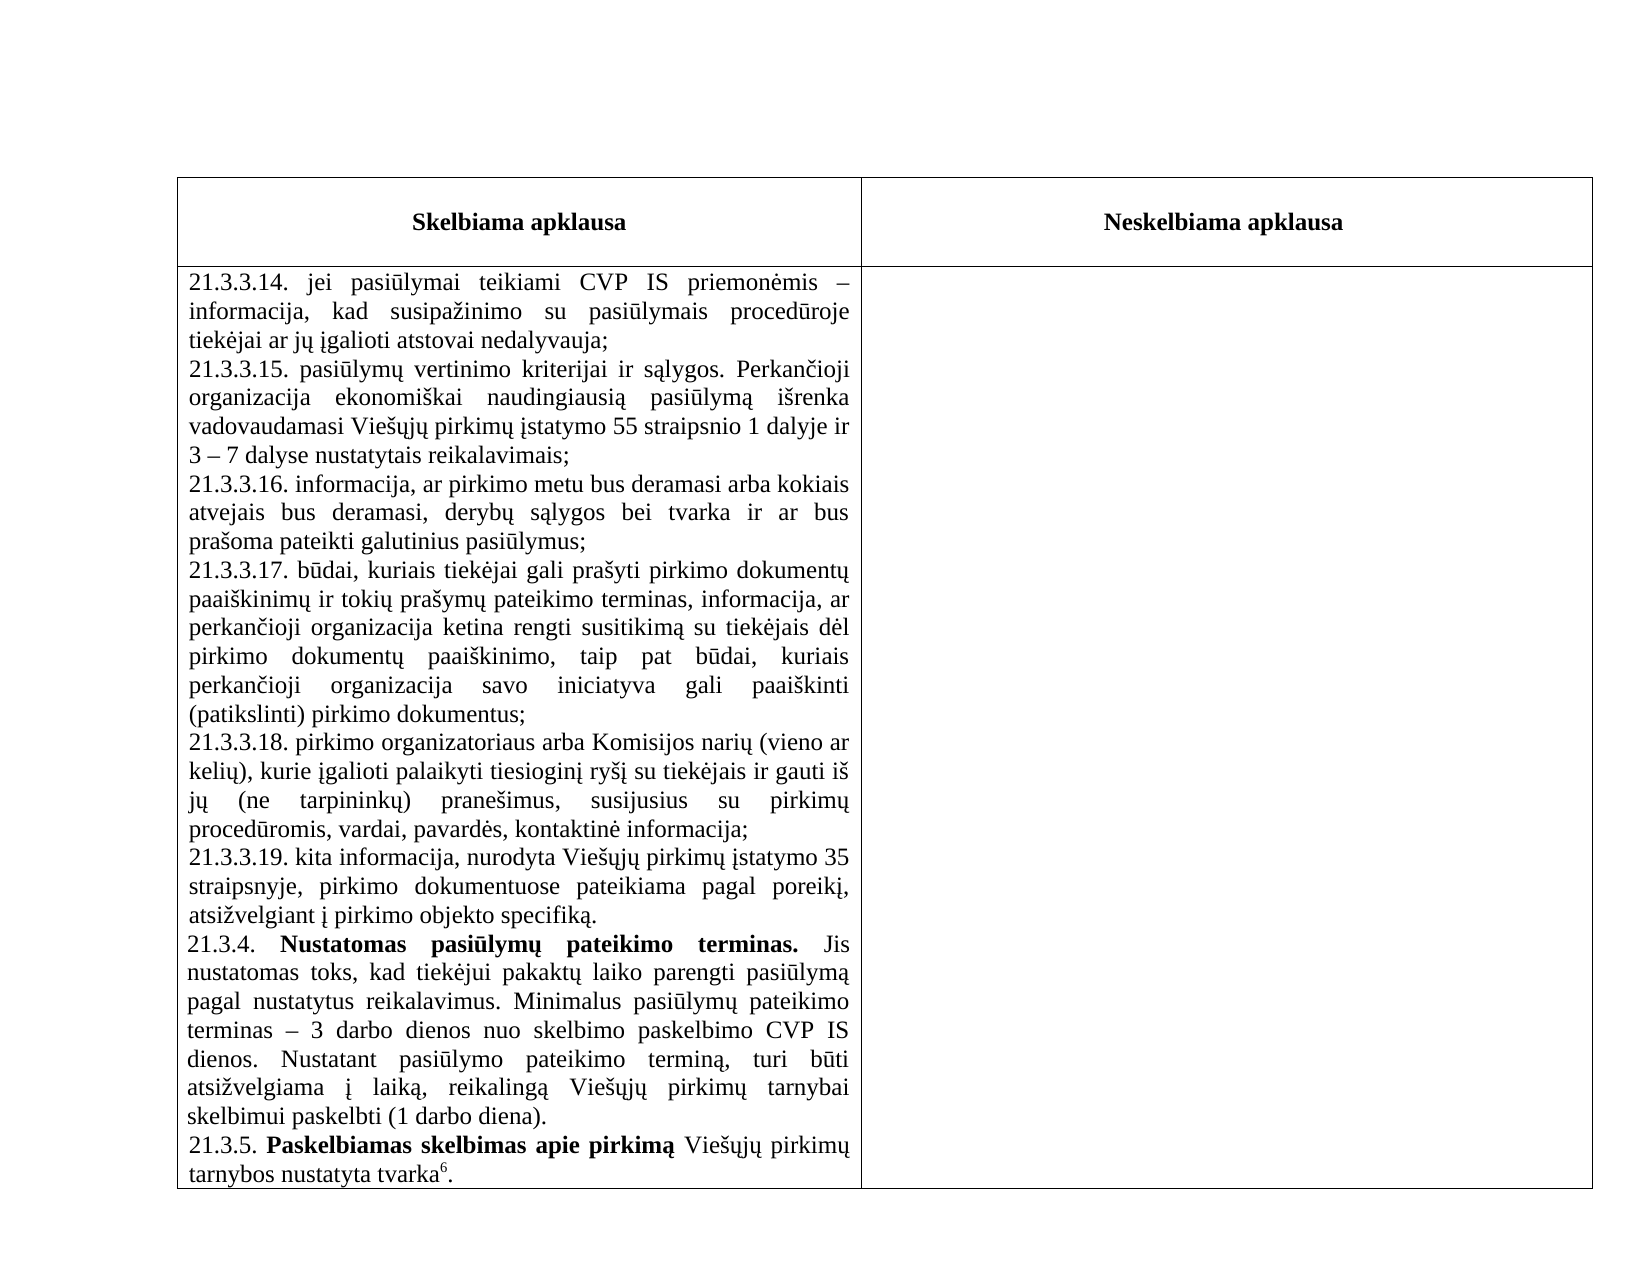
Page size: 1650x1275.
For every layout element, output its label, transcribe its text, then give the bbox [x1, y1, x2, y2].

table_cell [862, 267, 1592, 1187]
table_header Skelbiama apklausa [178, 178, 861, 266]
table_header Neskelbiama apklausa [862, 178, 1592, 266]
table_cell 21.3.1. Parengiami pirkimo dokumentai. Pirkimo dokumentai rengiami lietuvių kalba. Papildomai pirkimo dokumentai gali būti rengiami ir kitomis kalbomis. 21.3.2. Pirkimo dokumentai turi būti tikslūs, aiškūs, be dviprasmybių, kad tiekėjai galėtų pateikti pasiūlymus, o perkančioji organizacija nupirkti tai, ko reikia. 21.3.3. Pirkimo dokumentuose turi būti: 21.3.3.1. prekių, paslaugų ar darbų pavadinimas, kiekis (apimtis), su prekėmis teiktinų paslaugų pobūdis, prekių tiekimo, paslaugų teikimo ar darbų atlikimo terminai; 21.3.3.2. techninė specifikacija; 21.3.3.3. perkančiosios organizacijos siūlomos šalims pasirašyti pirkimo sutarties sąlygos ir (arba) pirkimo sutarties projektas, jeigu jis yra parengtas, įskaitant šio Aprašo 21.4.6 punkte nustatytą informaciją; 21.3.3.4. jeigu ketinama sudaryti preliminariąją sutartį, pirkimo dokumentuose turi būti preliminariosios sutarties sąlygos ir (arba) preliminariosios sutarties projektas, jeigu jis yra parengtas. Preliminariosios sutarties sąlygose ar preliminariosios sutarties projekte turi būti numatyta preliminariosios sutarties vykdymo, pagrindinių sutarčių sudarymo ir kitos preliminariajai sutarčiai būdingos sąlygos; 21.3.3.5. pasiūlymų rengimo reikalavimai; 21.3.3.6. jei taikoma – tiekėjų pašalinimo pagrindai, kvalifikacijos reikalavimai ir (arba) reikalaujami kokybės vadybos sistemos ir (arba) aplinkos apsaugos vadybos sistemos standartai (toliau – Reikalavimai tiekėjui); 21.3.3.7. prekių paslaugų ar darbų aplinkos apsaugos reikalavimai ir (arba) kriterijai Lietuvos Respublikos Vyriausybės ar jos įgaliotos institucijos nustatytais atvejais ir tvarka; 21.3.3.8. jei keliami šio Aprašo 21.3.3.6. punkte nustatyti reikalavimai – atitiktį jiems patvirtinančių dokumentų sąrašas ir informacija, ar pirkime bus naudojamas Europos bendrasis viešojo pirkimo dokumentas (toliau – EBVPD), vadovaujantis Viešųjų pirkimų įstatymo 50 straipsnio nuostatomis. Jei EBVPD nenaudojamas, turi būti nurodoma, ar visų tiekėjų bus prašoma iškart pateikti dokumentus, patvirtinančius tiekėjo atitiktį keliamiems Reikalavimams tiekėjui, vadovaujantis Viešųjų pirkimų įstatymo 51 straipsnio nuostatomis, ar jų bus prašoma tik iš laimėtojo. Jei pateikti dokumentus, patvirtinančius tiekėjo atitiktį keliamiems Reikalavimams tiekėjui, bus prašoma tik iš laimėtojo, nustatomas reikalavimas pateikti laisvos formos deklaraciją dėl atitikties keliamiems Reikalavimams tiekėjui; 21.3.3.9. informacija, kaip turi būti apskaičiuota ir išreikšta pasiūlymuose nurodoma kaina ar sąnaudos. Į kainą ar sąnaudas turi būti įskaičiuoti visi mokesčiai; 21.3.3.10. reikalavimas tiekėjams nurodyti, kokiai pirkimo daliai ir kokie subtiekėjai (jeigu jie žinomi) pasitelkiami; 21.3.3.11. informacija, kad tiekėjas privalo nurodyti, kuri informacija, vadovaujantis Viešųjų pirkimų įstatymo 20 straipsniu, yra konfidenciali; 21.3.3.12.informacija apie pasiūlymų pateikimo termino pabaigą, pateikimo vietą ir būdą; 21.3.3.13. informacija apie galimybę šifruoti teikiamus pasiūlymus; 21.3.3.14. jei pasiūlymai teikiami CVP IS priemonėmis – informacija, kad susipažinimo su pasiūlymais procedūroje tiekėjai ar jų įgalioti atstovai nedalyvauja; 21.3.3.15. pasiūlymų vertinimo kriterijai ir sąlygos. Perkančioji organizacija ekonomiškai naudingiausią pasiūlymą išrenka vadovaudamasi Viešųjų pirkimų įstatymo 55 straipsnio 1 dalyje ir 3 – 7 dalyse nustatytais reikalavimais; 21.3.3.16. informacija, ar pirkimo metu bus deramasi arba kokiais atvejais bus deramasi, derybų sąlygos bei tvarka ir ar bus prašoma pateikti galutinius pasiūlymus; 21.3.3.17. būdai, kuriais tiekėjai gali prašyti pirkimo dokumentų paaiškinimų ir tokių prašymų pateikimo terminas, informacija, ar perkančioji organizacija ketina rengti susitikimą su tiekėjais dėl pirkimo dokumentų paaiškinimo, taip pat būdai, kuriais perkančioji organizacija savo iniciatyva gali paaiškinti (patikslinti) pirkimo dokumentus; 21.3.3.18. pirkimo organizatoriaus arba Komisijos narių (vieno ar kelių), kurie įgalioti palaikyti tiesioginį ryšį su tiekėjais ir gauti iš jų (ne tarpininkų) pranešimus, susijusius su pirkimų procedūromis, vardai, pavardės, kontaktinė informacija; 21.3.3.19. kita informacija, nurodyta Viešųjų pirkimų įstatymo 35 straipsnyje, pirkimo dokumentuose pateikiama pagal poreikį, atsižvelgiant į pirkimo objekto specifiką. 21.3.4. Nustatomas pasiūlymų pateikimo terminas. Jis nustatomas toks, kad tiekėjui pakaktų laiko parengti pasiūlymą pagal nustatytus reikalavimus. Minimalus pasiūlymų pateikimo terminas – 3 darbo dienos nuo skelbimo paskelbimo CVP IS dienos. Nustatant pasiūlymo pateikimo terminą, turi būti atsižvelgiama į laiką, reikalingą Viešųjų pirkimų tarnybai skelbimui paskelbti (1 darbo diena). 21.3.5. Paskelbiamas skelbimas apie pirkimą Viešųjų pirkimų tarnybos nustatyta tvarka. 21.3.6. Jei gauta paklausimų dėl pirkimo dokumentų, teikiami pirkimo dokumentų paaiškinimai ar patikslinimai. Paaiškinimai ar patikslinimai, kol nėra pasibaigęs pasiūlymų pateikimo terminas, gali būti teikiami ir perkančiosios organizacijos iniciatyva. Tiekėjai pasiūlymus dėl pirkimo dokumentų patikslinimų gali pateikti ne vėliau kaip likus 2 darbo dienoms iki pasiūlymų pateikimo termino pabaigos. 21.3.7. Paaiškinimai ar patikslinimai skelbiami CVP IS priemonėmis ir siunčiami užklausą pateikusiam bei visiems prie pirkimo prisijungusiems tiekėjams. Jei paaiškinimai ar patikslinimai teikiami perkančiosios organizacijos iniciatyva, jų paskelbimas CVP IS priemonėmis laikomas pakankamu. Paaiškinimai ar patikslinimai turi būti pateikiami likus ne mažiau kaip 1 darbo dienai iki pasiūlymų pateikimo termino pabaigos. Jei perkančioji organizacija paaiškinimų ar patikslinimų nepateikia per nurodytą terminą, pasiūlymų pateikimo terminas nukeliamas ne trumpesniam laikui nei tas, kiek vėluojama pateikti paaiškinimus ar patikslinimus. 21.3.8. Jei pateikti paaiškinimai ar patikslinimai iš esmės keičia pirkimo dokumentuose nustatytus pirkimo objektui keliamus reikalavimus, Reikalavimus tiekėjui ar pasiūlymų rengimo reikalavimus, pasiūlymų pateikimo terminas skaičiuojamas iš naujo nuo paaiškinimų ar patikslinimų paskelbimo CVP IS priemonėmis dienos. Įvykus pirmiau nurodytiems pokyčiams, informacija apie atliktus pakeitimus siunčiama visiems prie pirkimo prisijungusiems tiekėjams ir paskelbiama prie pirkimo dokumentų. 21.3.9. Jeigu rengiami susitikimai su tiekėjais dėl pirkimo dokumentų, tai daroma su kiekvienu tiekėju individualiai. Surašomas tokio susitikimo protokolas, jame fiksuojami visi susitikimo metu pateikti klausimai dėl pirkimo dokumentų ir atsakymai į juos. Parengtas susitikimo protokolo išrašas pateikiamas tomis pat priemonėmis ir būdu, kuriais pateikti pirkimo dokumentai. Protokolo išraše negali būti atskleidžiama informacija apie susitikimo dalyvius. 21.3.10. Jei gauta pretenzijų – į jas atsakoma Viešųjų pirkimų įstatymo 102 straipsnyje nurodyta tvarka ir terminais, įvertinant, ar dėl pateikto atsakymo į pretenziją būtini pirkimo dokumentų patikslinimai. Jei taip, jie teikiami 21.3.7. – 21.3.8. punktuose nustatyta tvarka ir terminais. 21.3.11. Susipažįstama su pasiūlymais: suėjus pasiūlymų pateikimo terminui, atveriami CVP IS priemonėmis pateikti pasiūlymai, vadovaujantis Viešųjų pirkimų įstatymo 44 str. nuostatomis. 21.3.12. Įvertinami gauti pasiūlymai: 21.3.12.1. jei pirkimo dokumentuose buvo nustatyti Reikalavimai tiekėjui ir nereikalauta EBVPD, o prašyta pateikti atitiktį keliamiems Reikalavimams tiekėjui patvirtinančius dokumentus pagal Viešųjų pirkimų įstatymo 51 straipsnį, patikrinama, ar pagal pateiktuose dokumentuose nurodytą informaciją tiekėjas atitinka keliamus reikalavimus; 21.3.12.2. jei pirkimo dokumentuose buvo nustatyti Reikalavimai tiekėjui ir reikalauta EBVPD ar laisvos formos deklaracijos dėl atitikties keliamiems Reikalavimams tiekėjui, įvertinama tiekėjo pateiktame dokumente nurodoma informacija ir priimamas sprendimas dėl kiekvieno pasiūlymą pateikusio tiekėjo atitikties Reikalavimams tiekėjui; 21.3.12.3. tiekėjai informuojami apie patikrinimo rezultatus. Teisę dalyvauti tolesnėse pirkimo procedūrose turi keliamus reikalavimus atitinkantys tiekėjai. Jei tiekėjas šalinamas iš pirkimo, tiekėjui nurodomas jo pašalinimo pagrindas; 21.3.12.4. jei tiekėjas nebuvo pašalintas – vertinama, ar jo siūlomas pirkimo objektas atitinka nustatytus reikalavimus; 21.3.12.5. jei pirkime nebus deramasi - įvertinama, ar pasiūlyme nurodoma kaina nėra per didelė ir perkančiajai organizacijai nepriimtina. Jei tiekėjo pasiūlyme nurodoma prekių, paslaugų ar darbų, ar jų sudedamųjų dalių kaina ar sąnaudos atrodo neįprastai mažos, prašoma pagrįsti neįprastai mažą kainą ar sąnaudas Viešųjų pirkimų įstatymo 57 straipsnio 2 – 3 dalyse nustatyta tvarka. Toliau vykdoma 21.3.13 punkte nurodyta procedūra; 21.3.12.6. jei pirkimo dokumentuose buvo numatyta, kad pirkimo metu bus deramasi, vykdomos derybos, siekiant geriausio pirkimo dokumentuose nurodytus perkančiosios organizacijos poreikius atitinkančio rezultato ir laikantis toliau nurodytų sąlygų: a) visiems tiekėjams taikomi vienodi reikalavimai, suteikiamos vienodos galimybės ir pateikiama vienoda informacija – teikdama informaciją, perkančioji organizacija neturi diskriminuoti tiekėjų; b) tretiesiems asmenims ir derybose dalyvaujantiems tiekėjams negali būti atskleidžiama jokia derybų metu iš tiekėjo gauta informacija, taip pat informacija apie derybų metu pasiektus susitarimus; c) negalima derėtis dėl Reikalavimų tiekėjui, pasiūlymo vertinimo kriterijų ir vertinimo tvarkos. Perkančioji organizacija gali nusimatyti ir daugiau aspektų, dėl kurių nesiderama; 21.3.12.7. informacija apie derybų metu gautus pasiūlymus ir pasiektus susitarimus fiksuojama protokole, kuriame atsispindi derybų eiga ir pasiekti susitarimai. Jei derybos vyksta surengus tam skirtą susitikimą, protokolą pasirašo derybose dalyvavę Komisijos nariai arba pirkimo organizatorius ir tiekėjas, su kuriuo derėtasi, arba jo įgaliotas atstovas. Jei derybos vyksta CVP IS priemonėmis, pasirašyti šalių pasiektų susitarimų nereikalaujama, šalių pasiekto susitarimo patvirtinimas CVP IS priemonėmis laikomas pakankamu. Jei tai buvo numatyta pirkimo dokumentuose – tiekėjai kviečiami pateikti galutinius pasiūlymus; 21.3.12.8. įvertinama, ar derybų metu pasiūlyta ar galutiniame pasiūlyme nurodoma kaina nėra per didelė ir perkančiajai organizacijai nepriimtina. Jei derybų metu pasiūlyta ar galutiniame pasiūlyme nurodoma prekių, paslaugų ar darbų, ar jų sudedamųjų dalių kaina ar sąnaudos atrodo neįprastai mažos, prašoma pagrįsti neįprastai mažą kainą ar sąnaudas Viešųjų pirkimų įstatymo 57 straipsnio 2 – 3 dalyse nustatyta tvarka; 21.3.12.9. jei tiekėjas pateikė netikslius, neišsamius ar klaidingus dokumentus ar duomenis apie atitiktį pirkimo dokumentų reikalavimams arba šių dokumentų ar duomenų trūksta, perkančioji organizacija, nepažeisdama lygiateisiškumo ir skaidrumo principų prašo tiekėją šiuos dokumentus ar duomenis patikslinti, papildyti arba paaiškinti per jos nustatytą protingą terminą, vadovaudamasi Viešųjų pirkimų įstatymo 45 straipsnio 3 dalies ir 55 straipsnio 9 dalies nuostatomis. 21.3.13. Sudaroma pasiūlymų eilė. Į pasiūlymų eilę įtraukiami tie tiekėjai, kurių pasiūlymai atitiko pirkimo dokumentuose nustatytus reikalavimus. Pasiūlymų eilė sudaroma ekonominio naudingumo mažėjimo tvarka. Jei kelių tiekėjų pasiūlymų ekonominis naudingumas yra vienodas, sudarant pasiūlymų eilę, pirmesnis įrašomas tiekėjas, kurio pasiūlymas pateiktas anksčiausiai. Eilė nesudaroma, jei pasiūlymą pateikė ar, pirkimo procedūrų metu atmetus kitus pasiūlymus, liko vienas tiekėjas. 21.3.14. Laimėtoju gali būti pasirenkamas tik toks tiekėjas, kurio pasiūlymas atitinka pirkimo dokumentuose nustatytus reikalavimus ir tiekėjo siūloma kaina nėra per didelė ir perkančiajai organizacijai nepriimtina. 21.3.15. Jei pirkime naudotas EBVPD ar prašyta pateikti laisvos formos deklaraciją dėl tiekėjo atitikties Reikalavimams tiekėjui, kreipiamasi į tiekėją, kurio pasiūlymas gali būti pripažintas laimėjusiu, reikalaujant pateikti EBVPD nurodytą informaciją ar laisvos formos deklaracijoje nurodomą atitiktį keliamiems Reikalavimams tiekėjui patvirtinančius dokumentus, vadovaujantis Viešųjų pirkimų įstatymo 51 straipsnio reikalavimais. Tiekėjo pateikta informacija patikslinama, papildoma arba paaiškinama pagal Viešųjų pirkimų įstatymo 45 straipsnio 3 dalyje nustatytus reikalavimus. Jei šių dokumentų tiekėjas pateikti negali, jis šalinamas iš pirkimo. Jei buvo sudaroma pasiūlymų eilė – kreipiamasi į tiekėją, kurio pasiūlymas yra sekantis eilėje. Jei pateikti dokumentai patvirtina EBVPD nurodytą informaciją ar laisvos formos deklaracijoje nurodomą atitiktį keliamiems Reikalavimams tiekėjui, tiekėjo pasiūlymas skelbiamas pirkimo laimėtoju. Dalyviai ne vėliau kaip per 5 darbo dienas nuo sprendimo priėmimo raštu informuojami apie procedūros rezultatus, vadovaujantis Viešųjų pirkimų įstatymo 58 straipsnio 1 dalies reikalavimais. Tiekėjas, kurio pasiūlymas nustatytas laimėjęs, kviečiamas sudaryti pirkimo ar preliminariosios sutarties. 21.3.16. Jei pirkime EBVPD nenaudotas ir prašyta pateikti atitiktį keliamiems Reikalavimams tiekėjui patvirtinančius dokumentus – pirmasis pasiūlymų eilėje esantis tiekėjas (o jeigu ji nesudaroma – vienintelis pasiūlymą pateikęs ar vienintelis likęs nepašalintas tiekėjas) skelbiamas pirkimo laimėtoju, dalyviai ne vėliau kaip per 5 darbo dienas nuo sprendimo priėmimo raštu informuojami apie procedūros rezultatus, vadovaujantis Viešųjų pirkimų įstatymo 58 straipsnio 1 dalies reikalavimais. Tiekėjas, kurio pasiūlymas nustatytas laimėjęs, kviečiamas sudaryti pirkimo ar preliminariosios sutarties. 21.3.17. Jeigu tiekėjas, kuriam buvo pasiūlyta sudaryti pirkimo sutartį ar preliminariąją sutartį, raštu atsisako ją sudaryti arba nepateikia pirkimo dokumentuose nustatyto pirkimo sutarties įvykdymo užtikrinimą patvirtinančio dokumento (jei jo buvo prašoma), arba iki perkančiosios organizacijos nurodyto laiko nepasirašo pirkimo sutarties ar preliminariosios sutarties, ar atsisako sudaryti pirkimo sutartį ar preliminariąją sutartį Viešųjų pirkimų įstatyme ir pirkimo dokumentuose nustatytomis sąlygomis, laikoma, kad jis atsisakė sudaryti pirkimo sutartį ar preliminariąją sutartį. Tuo atveju perkančioji organizacija siūlo sudaryti pirkimo sutartį ar preliminariąją sutartį tiekėjui, kurio pasiūlymas pagal nustatytą pasiūlymų eilę yra pirmas po tiekėjo, atsisakiusio sudaryti pirkimo sutartį ar preliminariąją sutartį, jeigu tenkinamos Viešųjų pirkimų įstatymo 45 straipsnio 1 dalyje išdėstytos sąlygos. 21.3.18. Jei priimamas sprendimas nesudaryti pirkimo sutarties ar preliminariosios sutarties arba pradėti pirkimą iš naujo – dalyviai apie tai informuojami, nurodant tokio sprendimo priežastis. [178, 267, 861, 1187]
